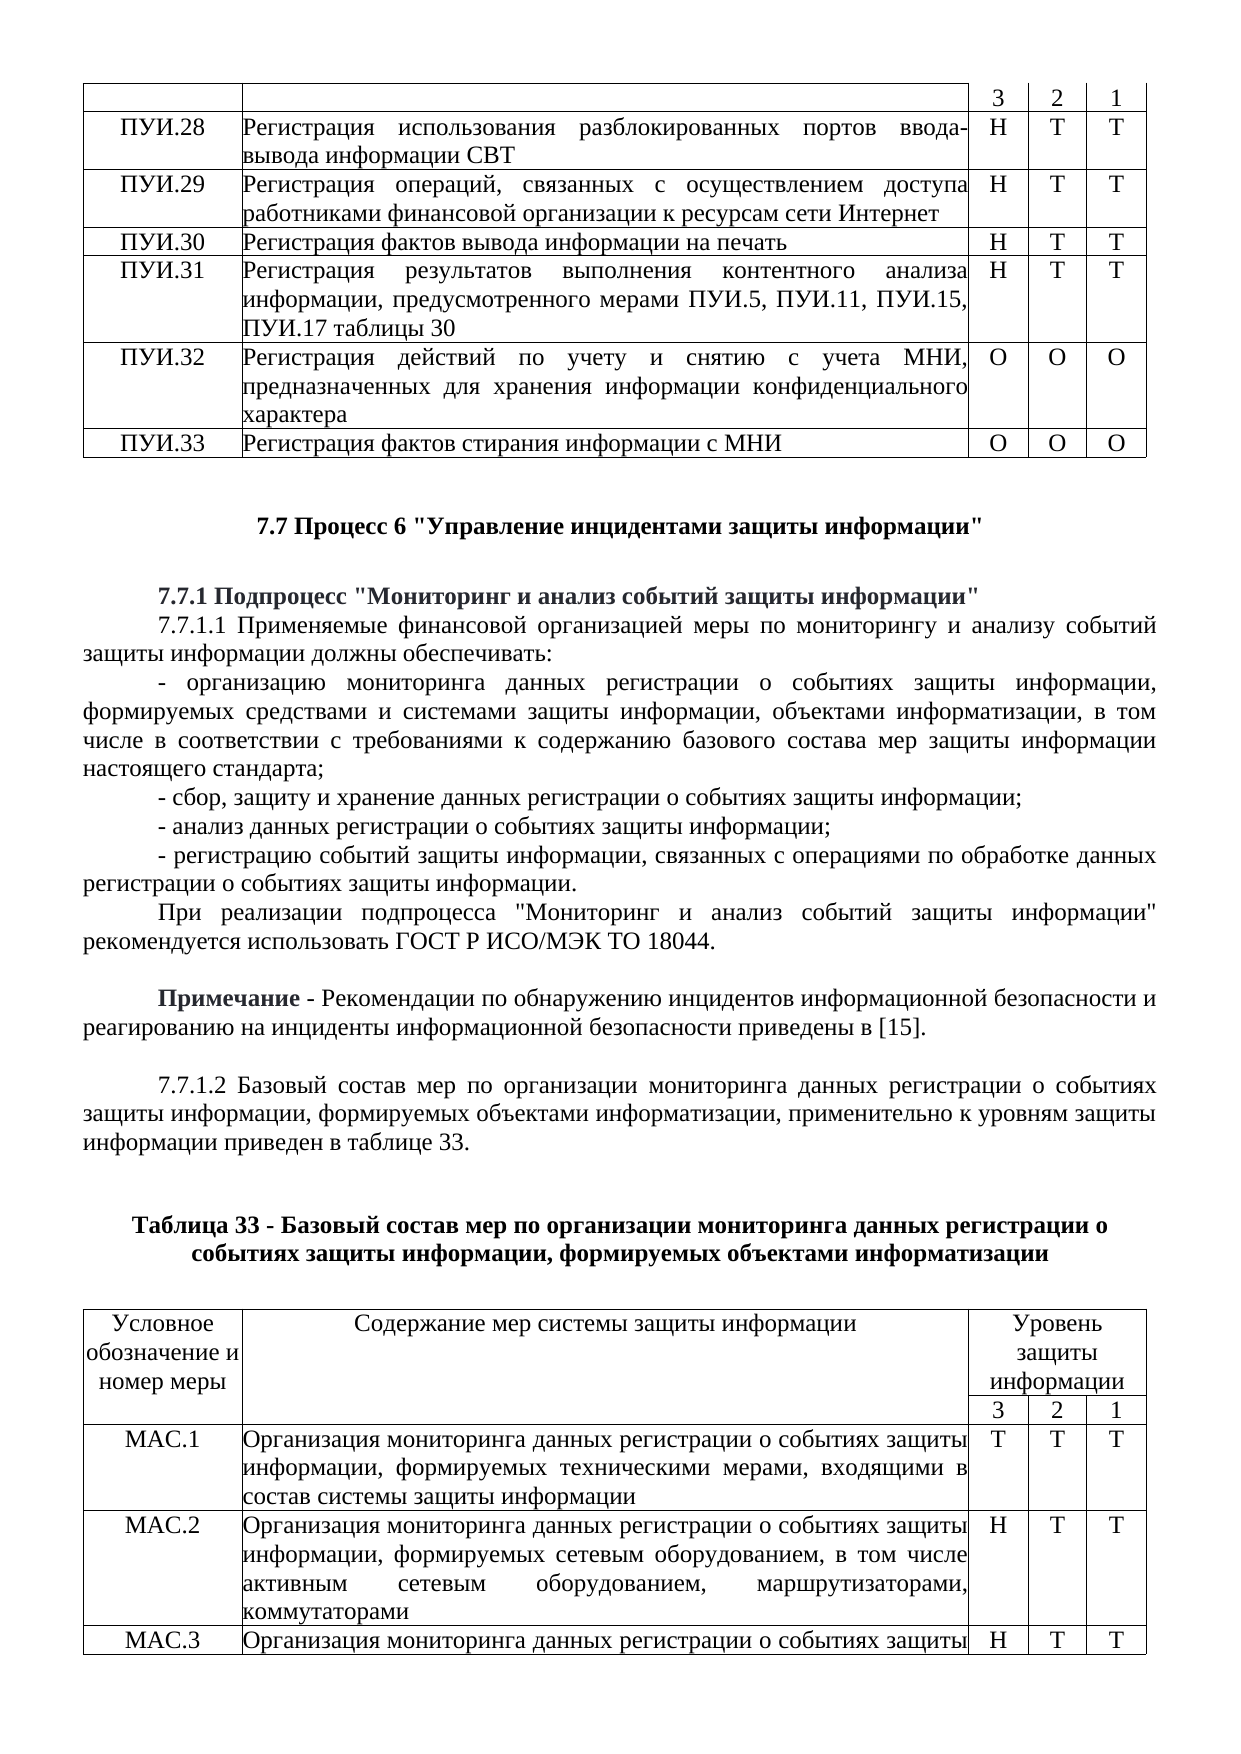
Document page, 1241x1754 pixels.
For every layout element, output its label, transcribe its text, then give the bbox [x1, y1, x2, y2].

table_cell Н [969, 228, 1028, 255]
table_cell Организация мониторинга данных регистрации о событиях защиты [243, 1626, 968, 1654]
table_cell Регистрация фактов стирания информации с МНИ [243, 429, 968, 457]
table_cell Организация мониторинга данных регистрации о событиях защиты информации, формируемых техническими мерами, входящими в состав системы защиты информации [243, 1425, 968, 1510]
text - сбор, защиту и хранение данных регистрации о событиях защиты информации; [83, 782, 1157, 811]
table_cell Регистрация фактов вывода информации на печать [243, 228, 968, 255]
table_cell О [1087, 429, 1146, 457]
table_cell ПУИ.29 [84, 170, 242, 227]
table_cell 2 [1029, 1396, 1086, 1424]
table_cell 3 [969, 83, 1028, 111]
table_cell 1 [1087, 1396, 1146, 1424]
text 7.7.1.1 Применяемые финансовой организацией меры по мониторингу и анализу событий защиты информации должны обеспечивать: [83, 610, 1157, 667]
table_cell Т [1029, 228, 1086, 255]
table_cell Т [1087, 1511, 1146, 1625]
table_cell Н [969, 1511, 1028, 1625]
text - регистрацию событий защиты информации, связанных с операциями по обработке данных регистрации о событиях защиты информации. [83, 840, 1157, 897]
table_cell О [969, 343, 1028, 428]
table_cell О [969, 429, 1028, 457]
table_cell ПУИ.28 [84, 112, 242, 169]
table_cell Т [1029, 112, 1086, 169]
table_cell Т [1087, 1626, 1146, 1654]
table_cell Н [969, 170, 1028, 227]
table_cell Т [1087, 112, 1146, 169]
table_cell МАС.3 [84, 1626, 242, 1654]
table_header Содержание мер системы защиты информации [243, 1310, 968, 1424]
table_cell ПУИ.32 [84, 343, 242, 428]
table_cell Т [1029, 1626, 1086, 1654]
table_cell MAC.2 [84, 1511, 242, 1625]
table_cell Регистрация результатов выполнения контентного анализа информации, предусмотренного мерами ПУИ.5, ПУИ.11, ПУИ.15, ПУИ.17 таблицы 30 [243, 256, 968, 342]
table_cell Регистрация операций, связанных с осуществлением доступа работниками финансовой организации к ресурсам сети Интернет [243, 170, 968, 227]
table_cell ПУИ.30 [84, 228, 242, 255]
text 7.7.1.2 Базовый состав мер по организации мониторинга данных регистрации о событиях защиты информации, формируемых объектами информатизации, применительно к уровням защиты информации приведен в таблице 33. [83, 1070, 1157, 1156]
table_cell Т [1029, 1425, 1086, 1510]
table_cell ПУИ.33 [84, 429, 242, 457]
table_cell Т [1029, 1511, 1086, 1625]
table_cell Т [1029, 256, 1086, 342]
table_cell ПУИ.31 [84, 256, 242, 342]
table_cell 1 [1087, 83, 1146, 111]
text - организацию мониторинга данных регистрации о событиях защиты информации, формируемых средствами и системами защиты информации, объектами информатизации, в том числе в соответствии с требованиями к содержанию базового состава мер защиты информации настоящего стандарта; [83, 667, 1157, 782]
table_cell Н [969, 112, 1028, 169]
table_cell Н [969, 256, 1028, 342]
table_header [84, 84, 242, 111]
table_cell Т [1087, 1425, 1146, 1510]
table_header Условное обозначение и номер меры [84, 1310, 242, 1424]
table_cell Регистрация действий по учету и снятию с учета МНИ, предназначенных для хранения информации конфиденциального характера [243, 343, 968, 428]
table_cell О [1087, 343, 1146, 428]
subtitle 7.7 Процесс 6 "Управление инцидентами защиты информации" [83, 511, 1157, 540]
table_cell 3 [969, 1396, 1028, 1424]
table_cell 2 [1029, 83, 1086, 111]
table_cell О [1029, 343, 1086, 428]
subtitle Таблица 33 - Базовый состав мер по организации мониторинга данных регистрации о событиях защиты информации, формируемых объектами информатизации [83, 1210, 1157, 1267]
table_cell Т [1087, 228, 1146, 255]
table_header Уровень защиты информации [969, 1310, 1146, 1395]
text При реализации подпроцесса "Мониторинг и анализ событий защиты информации" рекомендуется использовать ГОСТ Р ИСО/МЭК ТО 18044. [83, 897, 1157, 955]
table_cell Регистрация использования разблокированных портов ввода-вывода информации СВТ [243, 112, 968, 169]
text - анализ данных регистрации о событиях защиты информации; [83, 811, 1157, 840]
table_header [243, 84, 968, 111]
table_cell Организация мониторинга данных регистрации о событиях защиты информации, формируемых сетевым оборудованием, в том числе активным сетевым оборудованием, маршрутизаторами, коммутаторами [243, 1511, 968, 1625]
text 7.7.1 Подпроцесс "Мониторинг и анализ событий защиты информации" [83, 581, 1157, 610]
text Примечание - Рекомендации по обнаружению инцидентов информационной безопасности и реагированию на инциденты информационной безопасности приведены в [15]. [83, 983, 1157, 1041]
table_cell Т [1029, 170, 1086, 227]
table_cell Н [969, 1626, 1028, 1654]
table_cell МАС.1 [84, 1425, 242, 1510]
table_cell Т [969, 1425, 1028, 1510]
table_cell Т [1087, 256, 1146, 342]
table_cell О [1029, 429, 1086, 457]
table_cell Т [1087, 170, 1146, 227]
